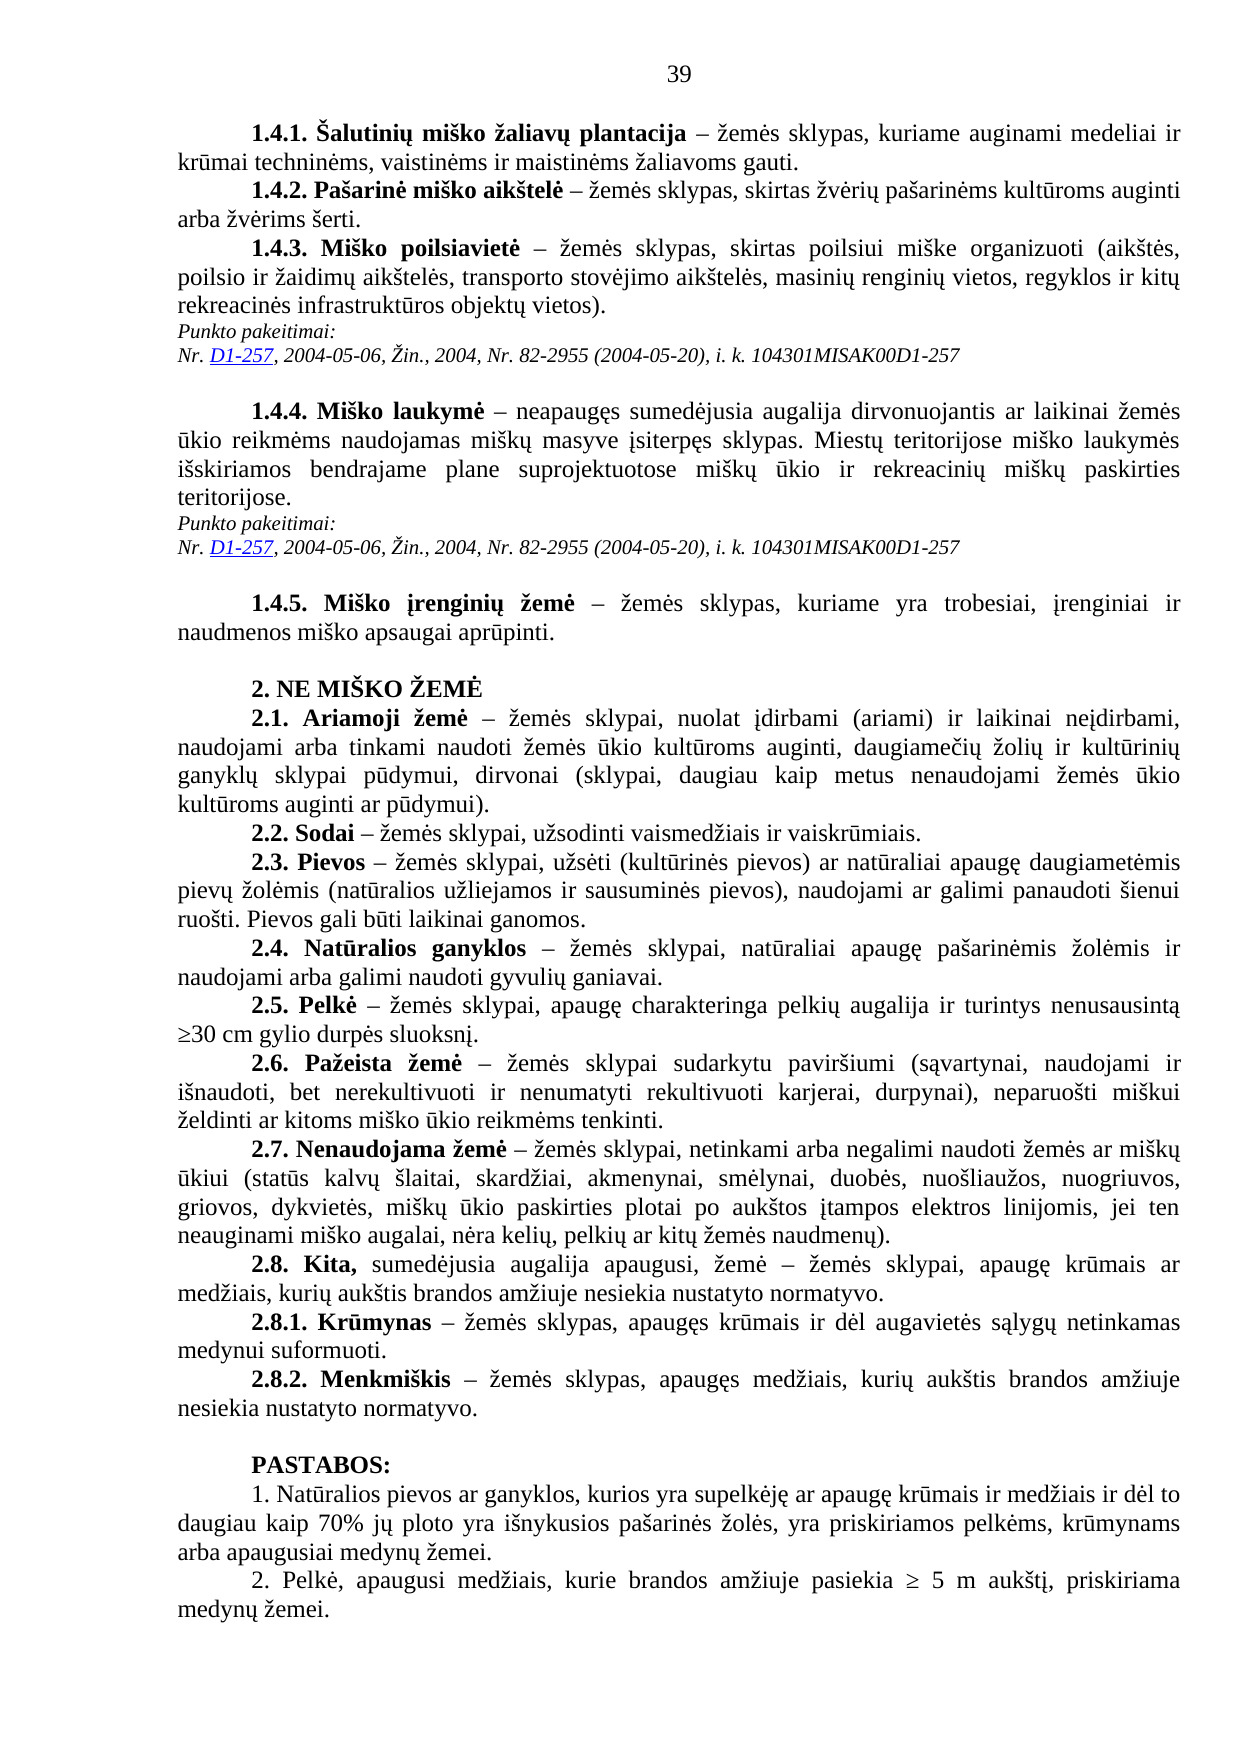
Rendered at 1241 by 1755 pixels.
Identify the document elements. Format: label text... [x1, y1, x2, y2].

text 2.6. Pažeista žemė – žemės sklypai sudarkytu paviršiumi (sąvartynai, naudojami ir išnaudoti, bet nerekultivuoti ir nenumatyti rekultivuoti karjerai, durpynai), neparuošti miškui želdinti ar kitoms miško ūkio reikmėms tenkinti. [177, 1048, 1181, 1134]
text 2.8. Kita, sumedėjusia augalija apaugusi, žemė – žemės sklypai, apaugę krūmais ar medžiais, kurių aukštis brandos amžiuje nesiekia nustatyto normatyvo. [177, 1249, 1181, 1307]
text Nr. D1-257, 2004-05-06, Žin., 2004, Nr. 82-2955 (2004-05-20), i. k. 104301MISAK00D1-257 [177, 535, 1181, 559]
text 2.8.2. Menkmiškis – žemės sklypas, apaugęs medžiais, kurių aukštis brandos amžiuje nesiekia nustatyto normatyvo. [177, 1364, 1181, 1422]
text Nr. D1-257, 2004-05-06, Žin., 2004, Nr. 82-2955 (2004-05-20), i. k. 104301MISAK00D1-257 [177, 343, 1181, 367]
text 1.4.1. Šalutinių miško žaliavų plantacija – žemės sklypas, kuriame auginami medeliai ir krūmai techninėms, vaistinėms ir maistinėms žaliavoms gauti. [177, 118, 1181, 176]
text 2.4. Natūralios ganyklos – žemės sklypai, natūraliai apaugę pašarinėmis žolėmis ir naudojami arba galimi naudoti gyvulių ganiavai. [177, 933, 1181, 991]
text 2. NE MIŠKO ŽEMĖ [177, 674, 1181, 703]
text 2.8.1. Krūmynas – žemės sklypas, apaugęs krūmais ir dėl augavietės sąlygų netinkamas medynui suformuoti. [177, 1307, 1181, 1364]
text 2.7. Nenaudojama žemė – žemės sklypai, netinkami arba negalimi naudoti žemės ar miškų ūkiui (statūs kalvų šlaitai, skardžiai, akmenynai, smėlynai, duobės, nuošliaužos, nuogriuvos, griovos, dykvietės, miškų ūkio paskirties plotai po aukštos įtampos elektros linijomis, jei ten neauginami miško augalai, nėra kelių, pelkių ar kitų žemės naudmenų). [177, 1134, 1181, 1249]
text 1.4.4. Miško laukymė – neapaugęs sumedėjusia augalija dirvonuojantis ar laikinai žemės ūkio reikmėms naudojamas miškų masyve įsiterpęs sklypas. Miestų teritorijose miško laukymės išskiriamos bendrajame plane suprojektuotose miškų ūkio ir rekreacinių miškų paskirties teritorijose. [177, 396, 1181, 511]
text 2.5. Pelkė – žemės sklypai, apaugę charakteringa pelkių augalija ir turintys nenusausintą ≥30 cm gylio durpės sluoksnį. [177, 991, 1181, 1048]
text PASTABOS: [177, 1451, 1181, 1479]
text 2.1. Ariamoji žemė – žemės sklypai, nuolat įdirbami (ariami) ir laikinai neįdirbami, naudojami arba tinkami naudoti žemės ūkio kultūroms auginti, daugiamečių žolių ir kultūrinių ganyklų sklypai pūdymui, dirvonai (sklypai, daugiau kaip metus nenaudojami žemės ūkio kultūroms auginti ar pūdymui). [177, 703, 1181, 818]
text 1. Natūralios pievos ar ganyklos, kurios yra supelkėję ar apaugę krūmais ir medžiais ir dėl to daugiau kaip 70% jų ploto yra išnykusios pašarinės žolės, yra priskiriamos pelkėms, krūmynams arba apaugusiai medynų žemei. [177, 1479, 1181, 1566]
text 1.4.3. Miško poilsiavietė – žemės sklypas, skirtas poilsiui miške organizuoti (aikštės, poilsio ir žaidimų aikštelės, transporto stovėjimo aikštelės, masinių renginių vietos, regyklos ir kitų rekreacinės infrastruktūros objektų vietos). [177, 233, 1181, 319]
text 2.2. Sodai – žemės sklypai, užsodinti vaismedžiais ir vaiskrūmiais. [177, 818, 1181, 847]
text 2.3. Pievos – žemės sklypai, užsėti (kultūrinės pievos) ar natūraliai apaugę daugiametėmis pievų žolėmis (natūralios užliejamos ir sausuminės pievos), naudojami ar galimi panaudoti šienui ruošti. Pievos gali būti laikinai ganomos. [177, 847, 1181, 933]
text Punkto pakeitimai: [177, 319, 1181, 343]
text Punkto pakeitimai: [177, 511, 1181, 535]
text 1.4.5. Miško įrenginių žemė – žemės sklypas, kuriame yra trobesiai, įrenginiai ir naudmenos miško apsaugai aprūpinti. [177, 588, 1181, 646]
text 2. Pelkė, apaugusi medžiais, kurie brandos amžiuje pasiekia ≥ 5 m aukštį, priskiriama medynų žemei. [177, 1566, 1181, 1623]
text 1.4.2. Pašarinė miško aikštelė – žemės sklypas, skirtas žvėrių pašarinėms kultūroms auginti arba žvėrims šerti. [177, 176, 1181, 233]
